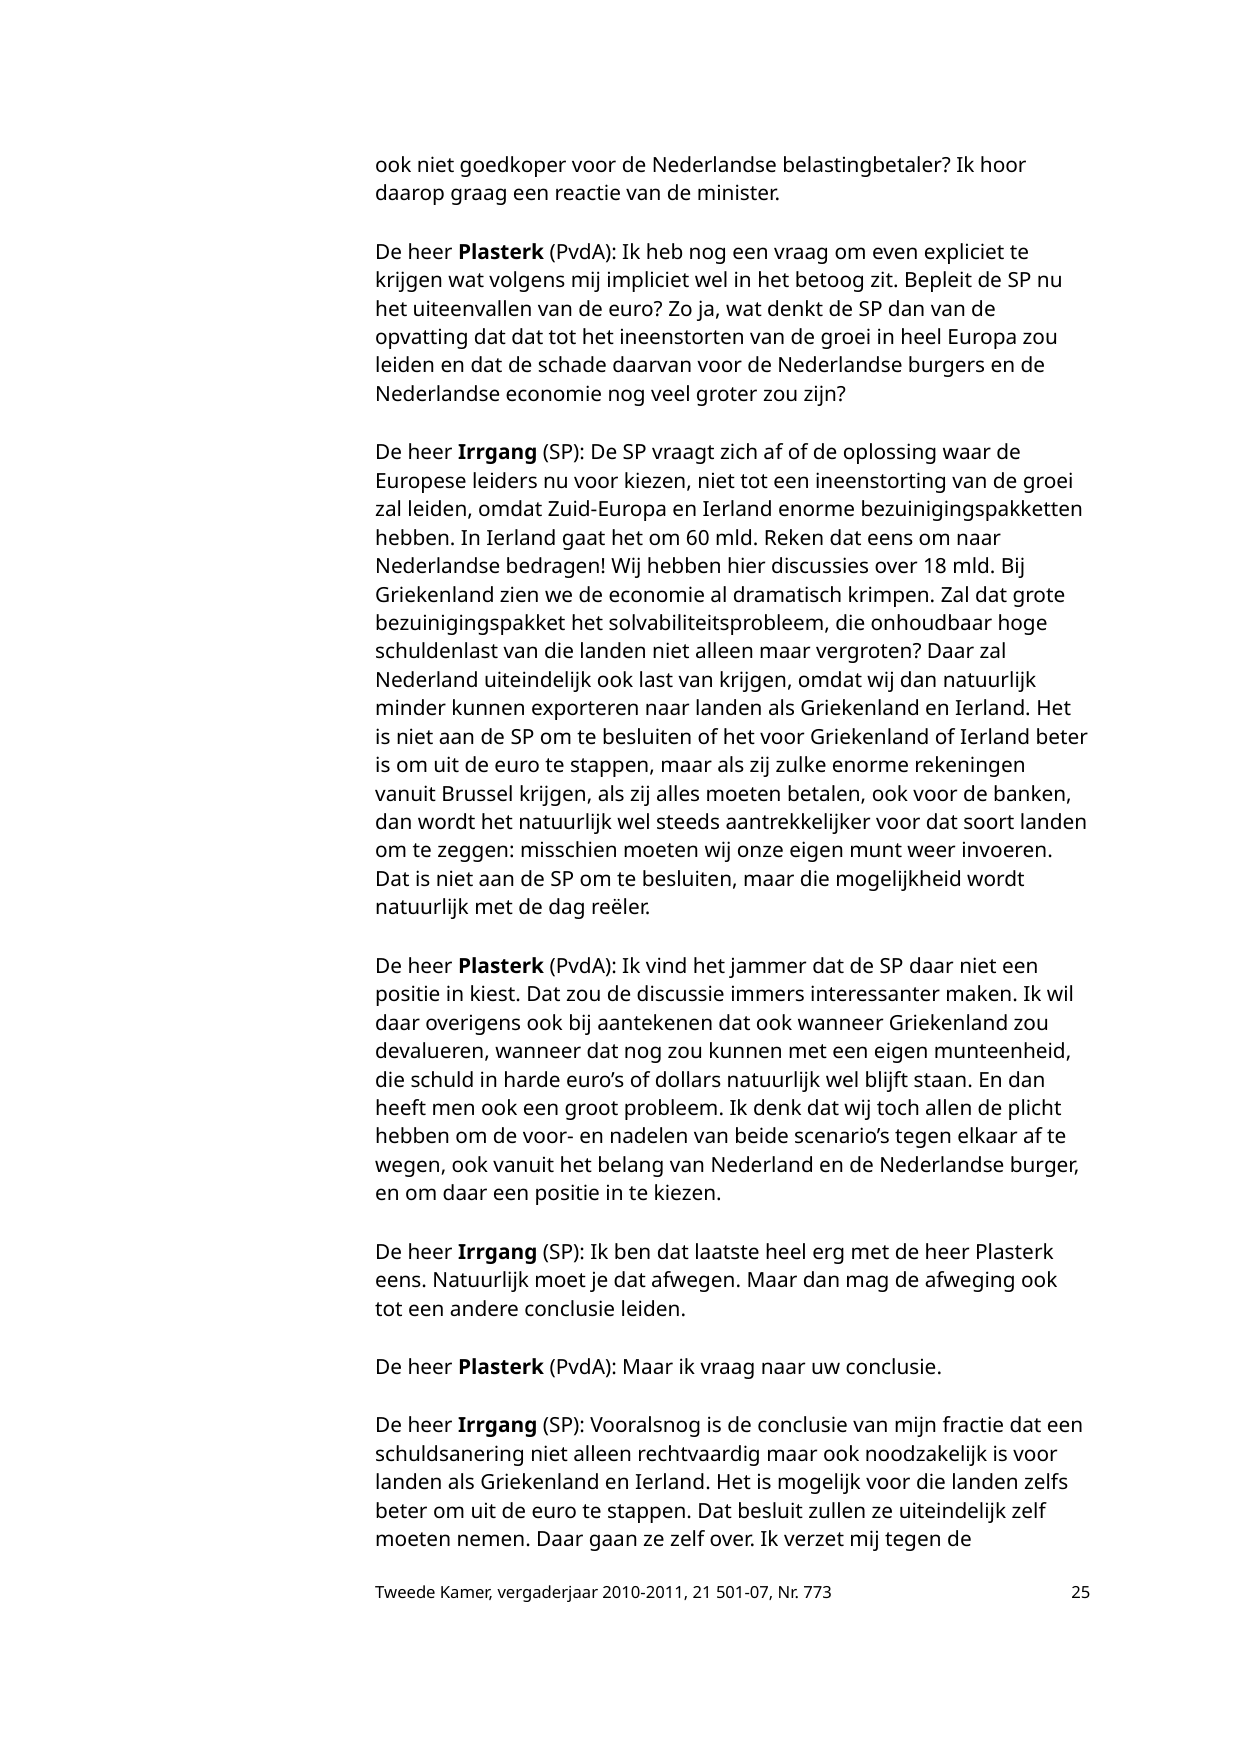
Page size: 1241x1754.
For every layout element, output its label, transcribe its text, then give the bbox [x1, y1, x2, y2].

text De heer Irrgang (SP): Vooralsnog is de conclusie van mijn fractie dat een schuldsanering niet alleen rechtvaardig maar ook noodzakelijk is voor landen als Griekenland en Ierland. Het is mogelijk voor die landen zelfs beter om uit de euro te stappen. Dat besluit zullen ze uiteindelijk zelf moeten nemen. Daar gaan ze zelf over. Ik verzet mij tegen de [375, 1411, 1090, 1553]
text De heer Irrgang (SP): Ik ben dat laatste heel erg met de heer Plasterk eens. Natuurlijk moet je dat afwegen. Maar dan mag de afweging ook tot een andere conclusie leiden. [375, 1237, 1090, 1322]
text De heer Plasterk (PvdA): Maar ik vraag naar uw conclusie. [375, 1352, 1090, 1381]
text De heer Plasterk (PvdA): Ik heb nog een vraag om even expliciet te krijgen wat volgens mij impliciet wel in het betoog zit. Bepleit de SP nu het uiteenvallen van de euro? Zo ja, wat denkt de SP dan van de opvatting dat dat tot het ineenstorten van de groei in heel Europa zou leiden en dat de schade daarvan voor de Nederlandse burgers en de Nederlandse economie nog veel groter zou zijn? [375, 237, 1090, 407]
text De heer Irrgang (SP): De SP vraagt zich af of de oplossing waar de Europese leiders nu voor kiezen, niet tot een ineenstorting van de groei zal leiden, omdat Zuid-Europa en Ierland enorme bezuinigingspakketten hebben. In Ierland gaat het om 60 mld. Reken dat eens om naar Nederlandse bedragen! Wij hebben hier discussies over 18 mld. Bij Griekenland zien we de economie al dramatisch krimpen. Zal dat grote bezuinigingspakket het solvabiliteitsprobleem, die onhoudbaar hoge schuldenlast van die landen niet alleen maar vergroten? Daar zal Nederland uiteindelijk ook last van krijgen, omdat wij dan natuurlijk minder kunnen exporteren naar landen als Griekenland en Ierland. Het is niet aan de SP om te besluiten of het voor Griekenland of Ierland beter is om uit de euro te stappen, maar als zij zulke enorme rekeningen vanuit Brussel krijgen, als zij alles moeten betalen, ook voor de banken, dan wordt het natuurlijk wel steeds aantrekkelijker voor dat soort landen om te zeggen: misschien moeten wij onze eigen munt weer invoeren. Dat is niet aan de SP om te besluiten, maar die mogelijkheid wordt natuurlijk met de dag reëler. [375, 437, 1090, 921]
text De heer Plasterk (PvdA): Ik vind het jammer dat de SP daar niet een positie in kiest. Dat zou de discussie immers interessanter maken. Ik wil daar overigens ook bij aantekenen dat ook wanneer Griekenland zou devalueren, wanneer dat nog zou kunnen met een eigen munteenheid, die schuld in harde euro’s of dollars natuurlijk wel blijft staan. En dan heeft men ook een groot probleem. Ik denk dat wij toch allen de plicht hebben om de voor- en nadelen van beide scenario’s tegen elkaar af te wegen, ook vanuit het belang van Nederland en de Nederlandse burger, en om daar een positie in te kiezen. [375, 951, 1090, 1207]
text ook niet goedkoper voor de Nederlandse belastingbetaler? Ik hoor daarop graag een reactie van de minister. [375, 150, 1090, 207]
